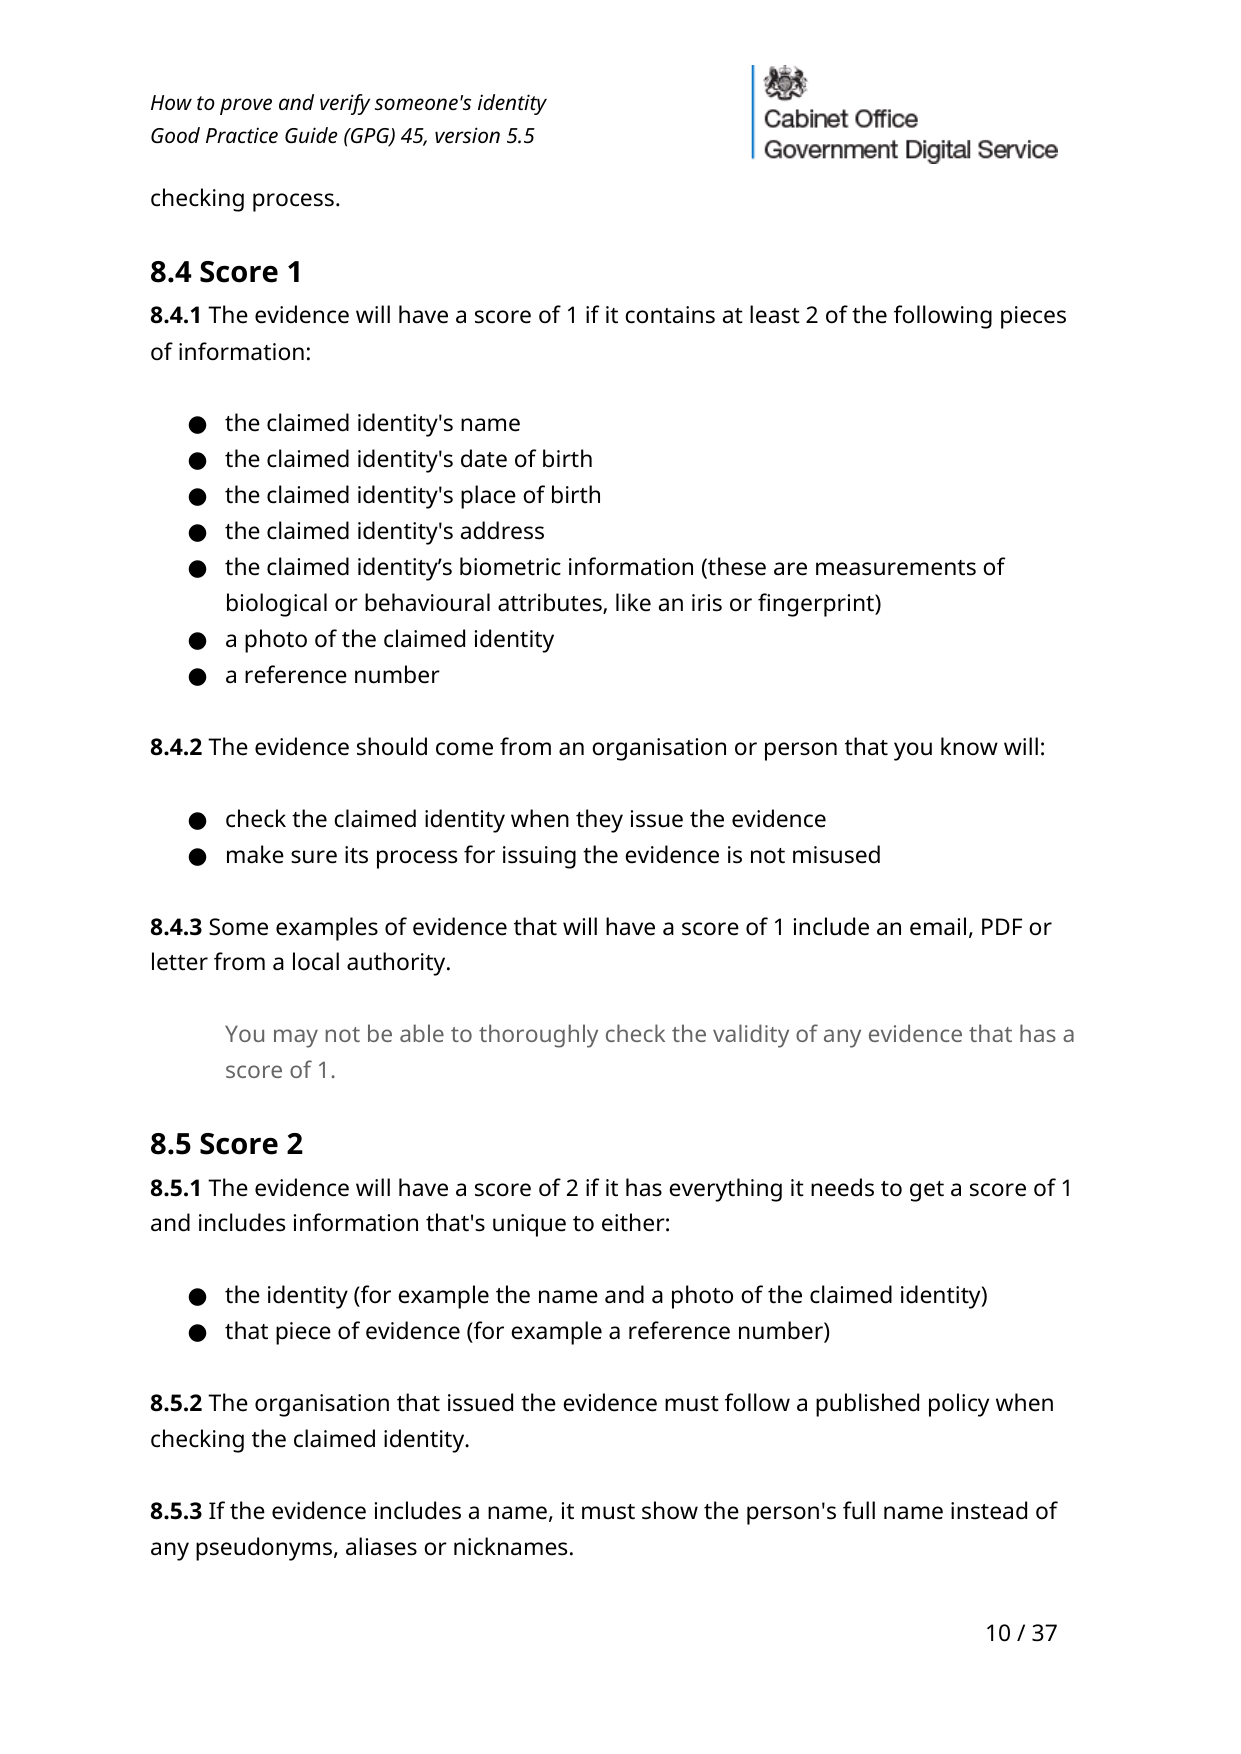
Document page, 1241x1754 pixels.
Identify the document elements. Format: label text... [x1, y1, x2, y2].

picture [751, 65, 1058, 164]
list the identity (for example the name and a photo of the claimed identity) [187, 1279, 1090, 1311]
text 8.5.3 If the evidence includes a name, it must show the person's full name instead of any pseudonyms, aliases or nicknames. [150, 1495, 1090, 1562]
list a photo of the claimed identity [187, 623, 1090, 654]
text checking process. [150, 182, 1090, 213]
subtitle 8.5 Score 2 [150, 1123, 1090, 1163]
list the claimed identity’s biometric information (these are measurements of biological or behavioural attributes, like an iris or fingerprint) [187, 551, 1090, 618]
list the claimed identity's place of birth [187, 479, 1090, 510]
list the claimed identity's date of birth [187, 443, 1090, 474]
text 8.4.2 The evidence should come from an organisation or person that you know will: [150, 731, 1090, 762]
text You may not be able to thoroughly check the validity of any evidence that has a score of 1. [225, 1018, 1090, 1085]
text 8.5.1 The evidence will have a score of 2 if it has everything it needs to get a score of 1 and includes information that's unique to either: [150, 1171, 1090, 1239]
text 8.5.2 The organisation that issued the evidence must follow a published policy when checking the claimed identity. [150, 1387, 1090, 1454]
list make sure its process for issuing the evidence is not misused [187, 838, 1090, 870]
list check the claimed identity when they issue the evidence [187, 803, 1090, 834]
text 8.4.3 Some examples of evidence that will have a score of 1 include an email, PDF or letter from a local authority. [150, 910, 1090, 978]
list that piece of evidence (for example a reference number) [187, 1315, 1090, 1346]
list the claimed identity's name [187, 407, 1090, 438]
text 8.4.1 The evidence will have a score of 1 if it contains at least 2 of the following pieces of information: [150, 299, 1090, 367]
list the claimed identity's address [187, 515, 1090, 546]
list a reference number [187, 659, 1090, 690]
subtitle 8.4 Score 1 [150, 251, 1090, 291]
